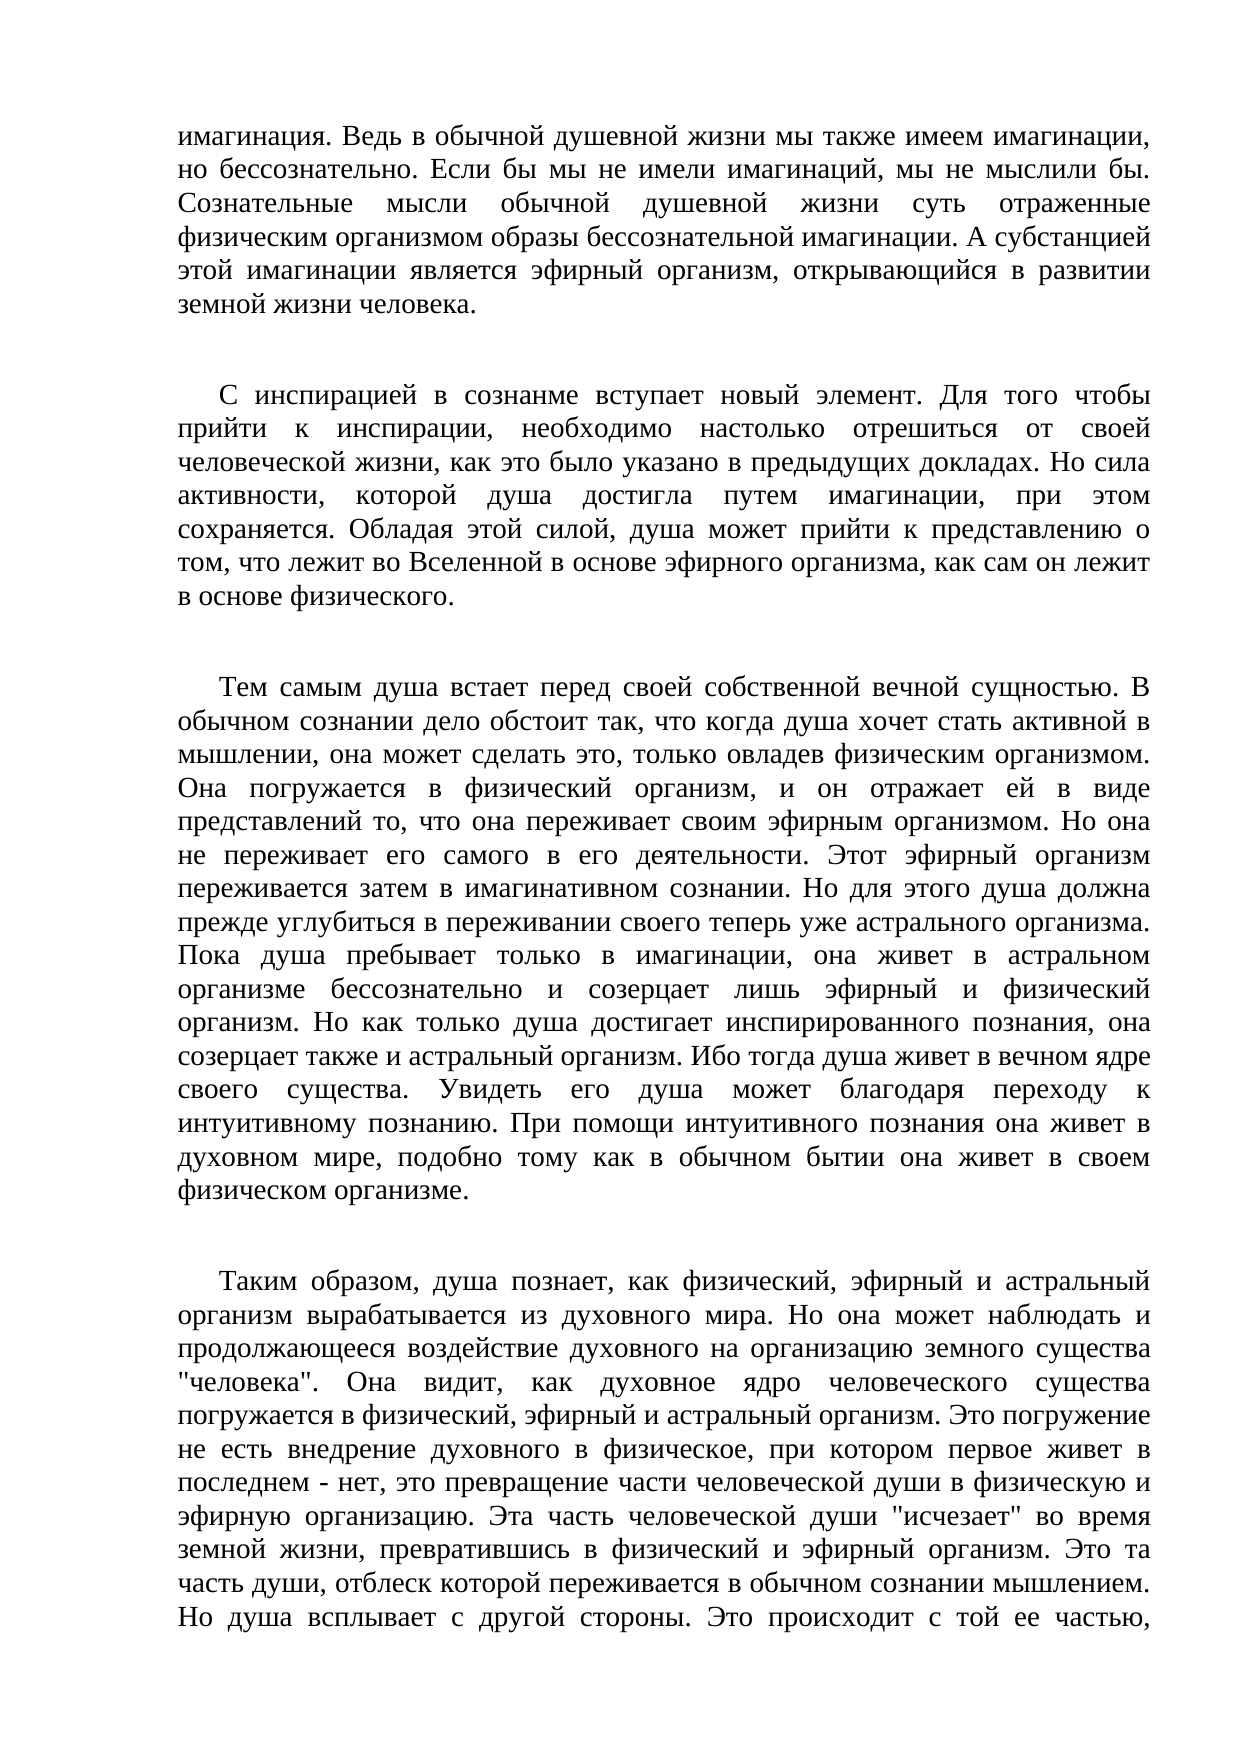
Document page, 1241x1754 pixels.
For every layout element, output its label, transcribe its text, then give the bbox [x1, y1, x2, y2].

text имагинация. Ведь в обычной душевной жизни мы также имеем имагинации, но бессознательно. Если бы мы не имели имагинаций, мы не мыслили бы. Сознательные мысли обычной душевной жизни суть отраженные физическим организмом образы бессознательной имагинации. А субстанцией этой имагинации является эфирный организм, открывающийся в развитии земной жизни человека. [177, 118, 1152, 319]
text С инспирацией в сознанме вступает новый элемент. Для того чтобы прийти к инспирации, необходимо настолько отрешиться от своей человеческой жизни, как это было указано в предыдущих докладах. Но сила активности, которой душа достигла путем имагинации, при этом сохраняется. Обладая этой силой, душа может прийти к представлению о том, что лежит во Вселенной в основе эфирного организма, как сам он лежит в основе физического. [177, 377, 1152, 612]
text Тем самым душа встает перед своей собственной вечной сущностью. В обычном сознании дело обстоит так, что когда душа хочет стать активной в мышлении, она может сделать это, только овладев физическим организмом. Она погружается в физический организм, и он отражает ей в виде представлений то, что она переживает своим эфирным организмом. Но она не переживает его самого в его деятельности. Этот эфирный организм переживается затем в имагинативном сознании. Но для этого душа должна прежде углубиться в переживании своего теперь уже астрального организма. Пока душа пребывает только в имагинации, она живет в астральном организме бессознательно и созерцает лишь эфирный и физический организм. Но как только душа достигает инспирированного познания, она созерцает также и астральный организм. Ибо тогда душа живет в вечном ядре своего существа. Увидеть его душа может благодаря переходу к интуитивному познанию. При помощи интуитивного познания она живет в духовном мире, подобно тому как в обычном бытии она живет в своем физическом организме. [177, 669, 1152, 1206]
text Таким образом, душа познает, как физический, эфирный и астральный организм вырабатывается из духовного мира. Но она может наблюдать и продолжающееся воздействие духовного на организацию земного существа "человека". Она видит, как духовное ядро человеческого существа погружается в физический, эфирный и астральный организм. Это погружение не есть внедрение духовного в физическое, при котором первое живет в последнем - нет, это превращение части человеческой души в физическую и эфирную организацию. Эта часть человеческой души "исчезает" во время земной жизни, превратившись в физический и эфирный организм. Это та часть души, отблеск которой переживается в обычном сознании мышлением. Но душа всплывает с другой стороны. Это происходит с той ее частью, [177, 1263, 1152, 1632]
